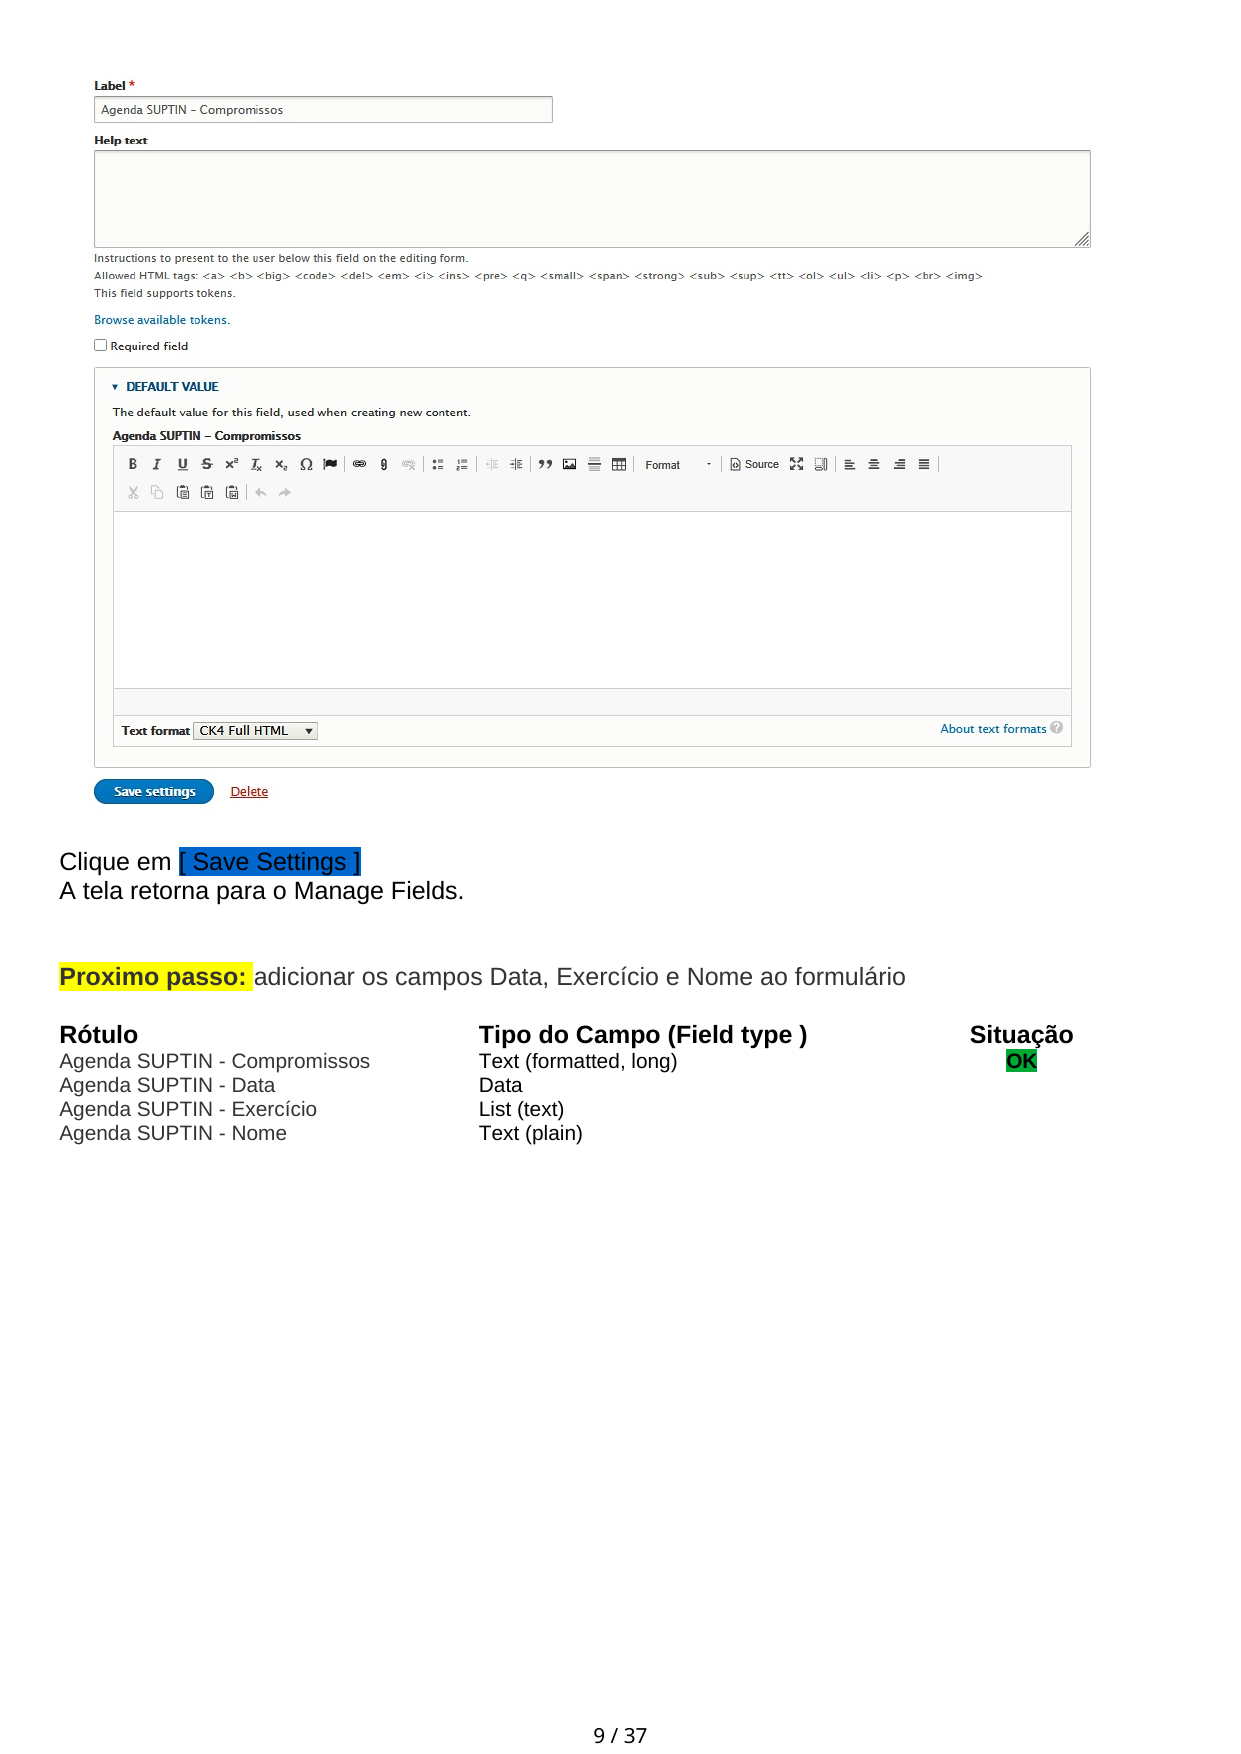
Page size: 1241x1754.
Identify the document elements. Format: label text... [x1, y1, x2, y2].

table_cell [933, 1120, 1110, 1144]
table_cell Data [479, 1073, 933, 1096]
table_cell [933, 1096, 1110, 1120]
table_header Tipo do Campo (Field type ) [479, 1020, 933, 1048]
table_header Rótulo [59, 1020, 479, 1048]
table_cell Agenda SUPTIN - Data [59, 1073, 479, 1096]
picture [74, 77, 1111, 819]
table_cell OK [933, 1049, 1110, 1072]
text A tela retorna para o Manage Fields. [59, 876, 1181, 905]
table_cell Agenda SUPTIN - Nome [59, 1120, 479, 1144]
table_cell Agenda SUPTIN - Compromissos [59, 1049, 479, 1072]
table_cell [933, 1073, 1110, 1096]
table_cell List (text) [479, 1096, 933, 1120]
table_cell Agenda SUPTIN - Exercício [59, 1096, 479, 1120]
text Clique em [ Save Settings ] [59, 847, 1181, 876]
table_cell Text (plain) [479, 1120, 933, 1144]
table_cell Text (formatted, long) [479, 1049, 933, 1072]
text Proximo passo: adicionar os campos Data, Exercício e Nome ao formulário [59, 962, 1181, 991]
table_header Situação [933, 1020, 1110, 1048]
